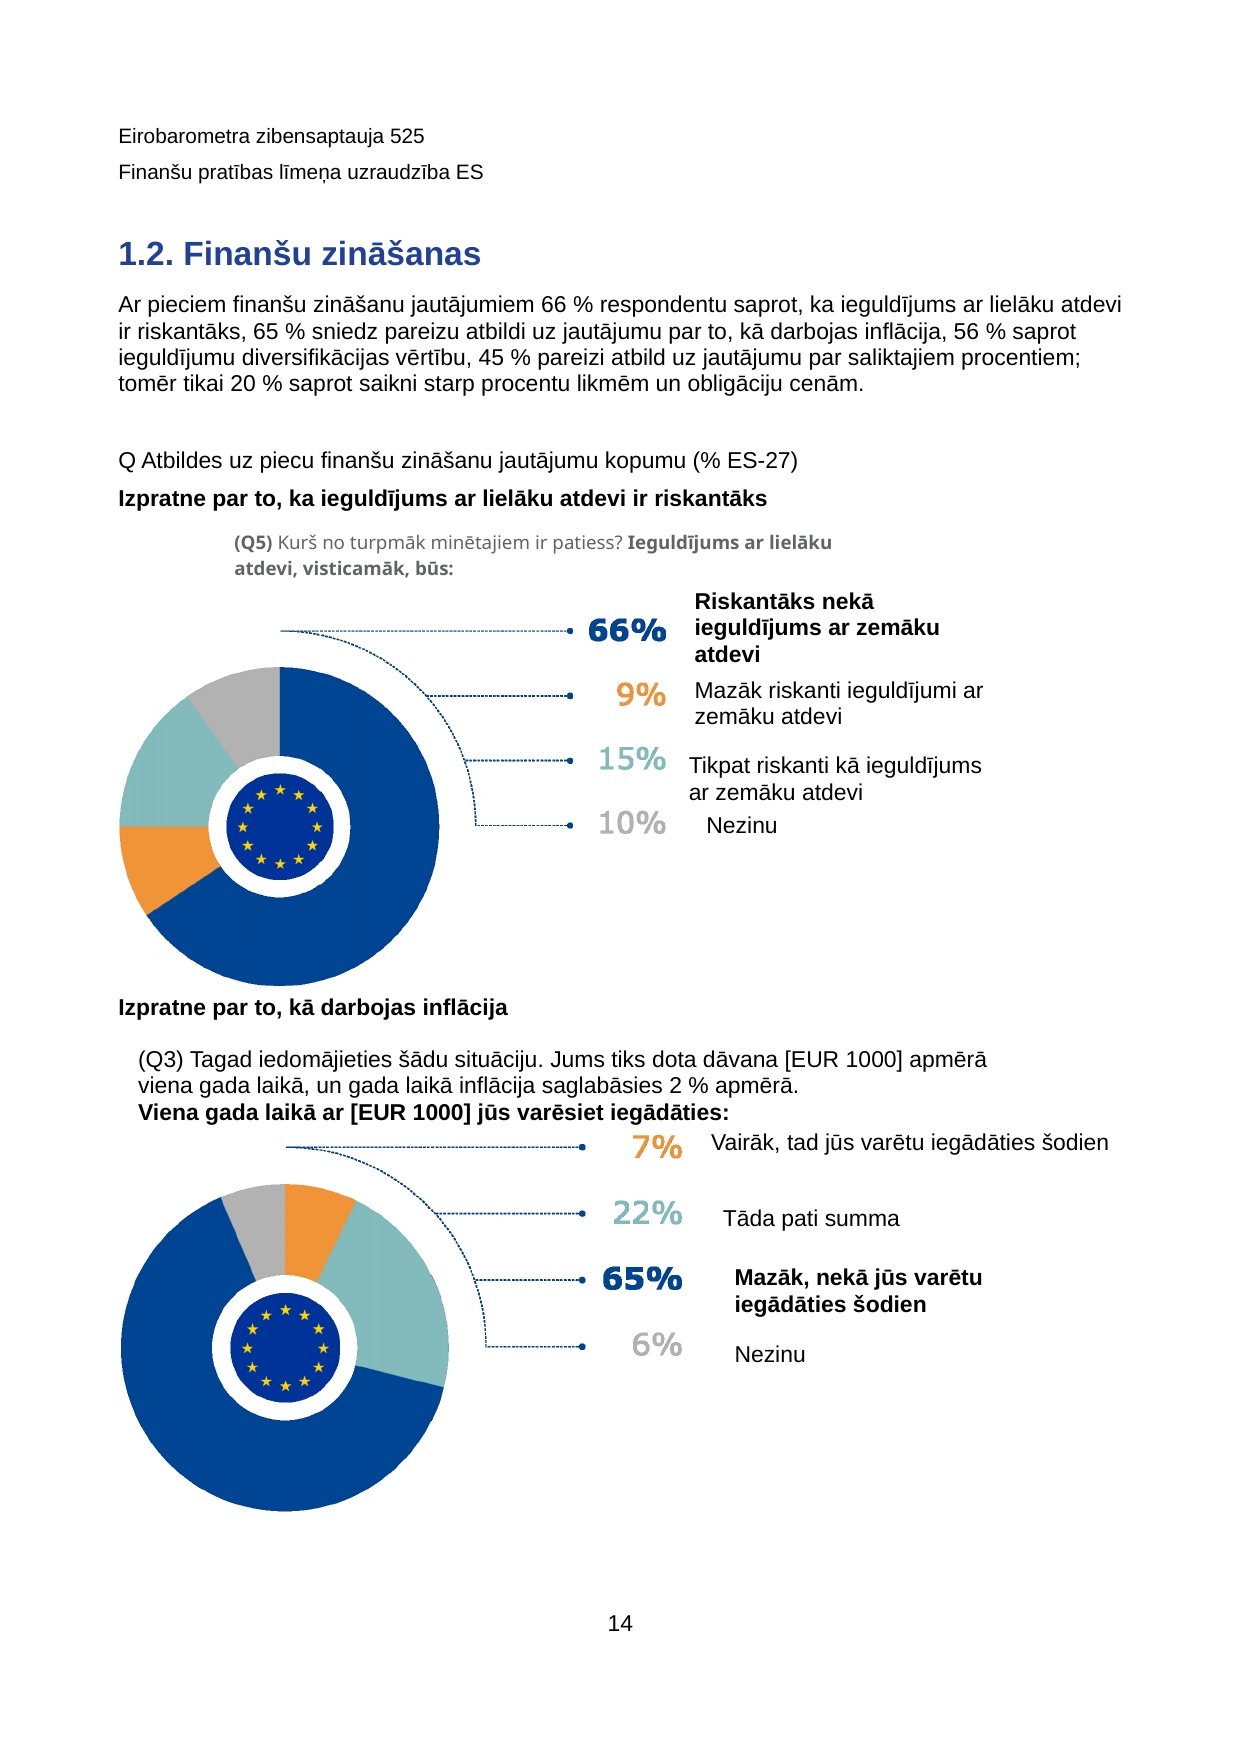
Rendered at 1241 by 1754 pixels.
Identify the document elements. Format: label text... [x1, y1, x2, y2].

picture [118, 598, 676, 994]
text Izpratne par to, kā darbojas inflācija [118, 523, 1122, 1020]
subtitle 1.2. Finanšu zināšanas [118, 234, 1122, 273]
text Ar pieciem finanšu zināšanu jautājumiem 66 % respondentu saprot, ka ieguldījums ar lielāku atdevi ir riskantāks, 65 % sniedz pareizu atbildi uz jautājumu par to, kā darbojas inflācija, 56 % saprot ieguldījumu diversifikācijas vērtību, 45 % pareizi atbild uz jautājumu par saliktajiem procentiem; tomēr tikai 20 % saprot saikni starp procentu likmēm un obligāciju cenām. [118, 291, 1122, 397]
picture [105, 1120, 691, 1520]
text Q Atbildes uz piecu finanšu zināšanu jautājumu kopumu (% ES-27) [118, 447, 1122, 473]
text Izpratne par to, ka ieguldījums ar lielāku atdevi ir riskantāks [118, 485, 1122, 511]
